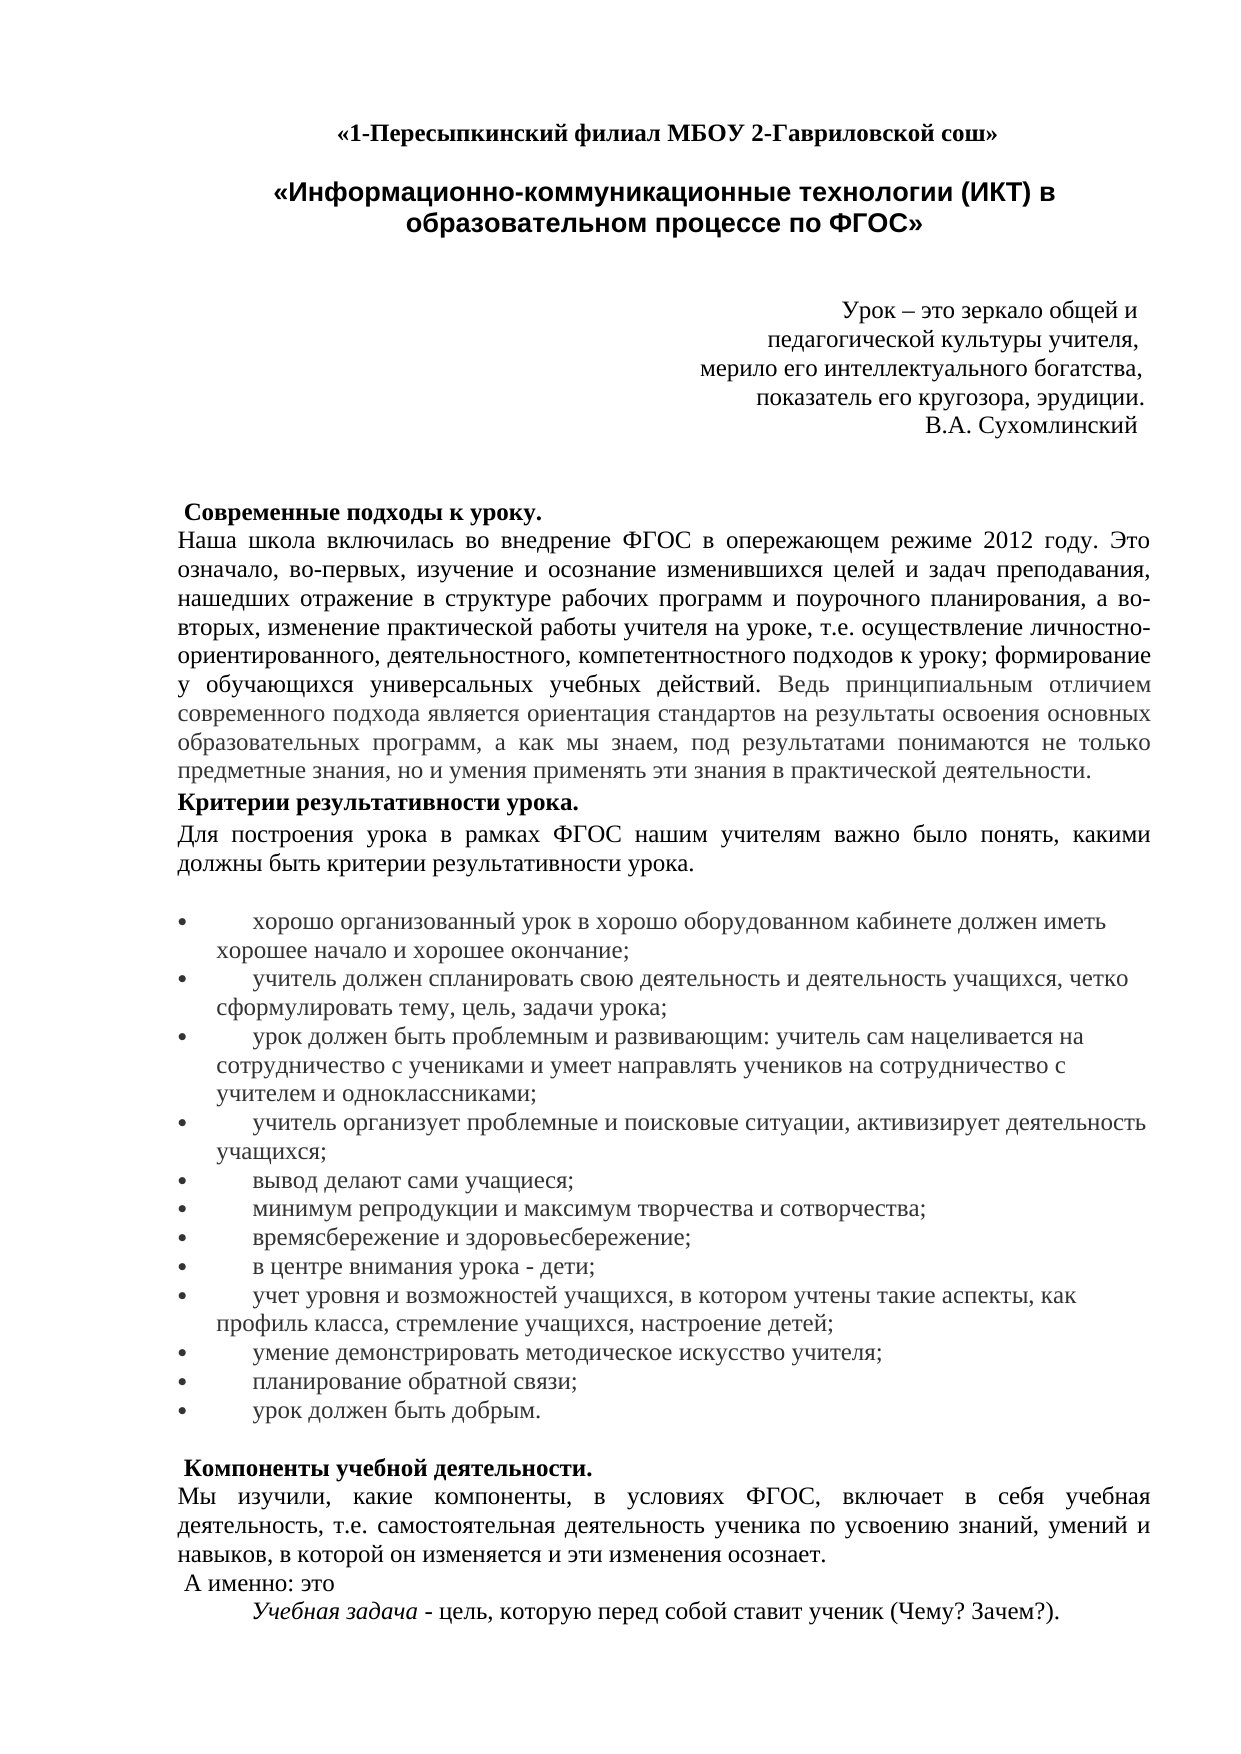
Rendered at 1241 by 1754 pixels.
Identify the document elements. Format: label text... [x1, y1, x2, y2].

list минимум репродукции и максимум творчества и сотворчества; [179, 1193, 1152, 1222]
text Компоненты учебной деятельности. [177, 1453, 1152, 1481]
list урок должен быть добрым. [179, 1395, 1152, 1423]
text показатель его кругозора, эрудиции. [693, 382, 1152, 411]
text Мы изучили, какие компоненты, в условиях ФГОС, включает в себя учебная деятельность, т.е. самостоятельная деятельность ученика по усвоению знаний, умений и навыков, в которой он изменяется и эти изменения осознает. [177, 1481, 1152, 1568]
text Современные подходы к уроку. [177, 497, 1152, 526]
text Урок – это зеркало общей и [767, 296, 1152, 324]
text Наша школа включилась во внедрение ФГОС в опережающем режиме 2012 году. Это означало, во-первых, изучение и осознание изменившихся целей и задач преподавания, нашедших отражение в структуре рабочих программ и поурочного планирования, а во-вторых, изменение практической работы учителя на уроке, т.е. осуществление личностно-ориентированного, деятельностного, компетентностного подходов к уроку; формирование у обучающихся универсальных учебных действий. Ведь принципиальным отличием современного подхода является ориентация стандартов на результаты освоения основных образовательных программ, а как мы знаем, под результатами понимаются не только предметные знания, но и умения применять эти знания в практической деятельности. [177, 526, 1152, 784]
text Критерии результативности урока. [177, 787, 1152, 816]
list планирование обратной связи; [179, 1366, 1152, 1395]
text мерило его интеллектуального богатства, [620, 353, 1152, 382]
list хорошо организованный урок в хорошо оборудованном кабинете должен иметь хорошее начало и хорошее окончание; [179, 906, 1152, 963]
list времясбережение и здоровьесбережение; [179, 1222, 1152, 1251]
list умение демонстрировать методическое искусство учителя; [179, 1337, 1152, 1366]
text «1-Пересыпкинский филиал МБОУ 2-Гавриловской сош» [177, 118, 1152, 147]
list вывод делают сами учащиеся; [179, 1165, 1152, 1193]
list в центре внимания урока - дети; [179, 1251, 1152, 1280]
list учитель должен спланировать свою деятельность и деятельность учащихся, четко сформулировать тему, цель, задачи урока; [179, 963, 1152, 1021]
text Учебная задача - цель, которую перед собой ставит ученик (Чему? Зачем?). [177, 1596, 1152, 1625]
text В.А. Сухомлинский [620, 411, 1152, 439]
text Для построения урока в рамках ФГОС нашим учителям важно было понять, какими должны быть критерии результативности урока. [177, 819, 1152, 877]
text «Информационно-коммуникационные технологии (ИКТ) в образовательном процессе по ФГОС» [177, 176, 1152, 238]
text педагогической культуры учителя, [693, 324, 1152, 353]
list урок должен быть проблемным и развивающим: учитель сам нацеливается на сотрудничество с учениками и умеет направлять учеников на сотрудничество с учителем и одноклассниками; [179, 1021, 1152, 1107]
text А именно: это [177, 1568, 1152, 1596]
list учитель организует проблемные и поисковые ситуации, активизирует деятельность учащихся; [179, 1107, 1152, 1165]
list учет уровня и возможностей учащихся, в котором учтены такие аспекты, как профиль класса, стремление учащихся, настроение детей; [179, 1280, 1152, 1337]
